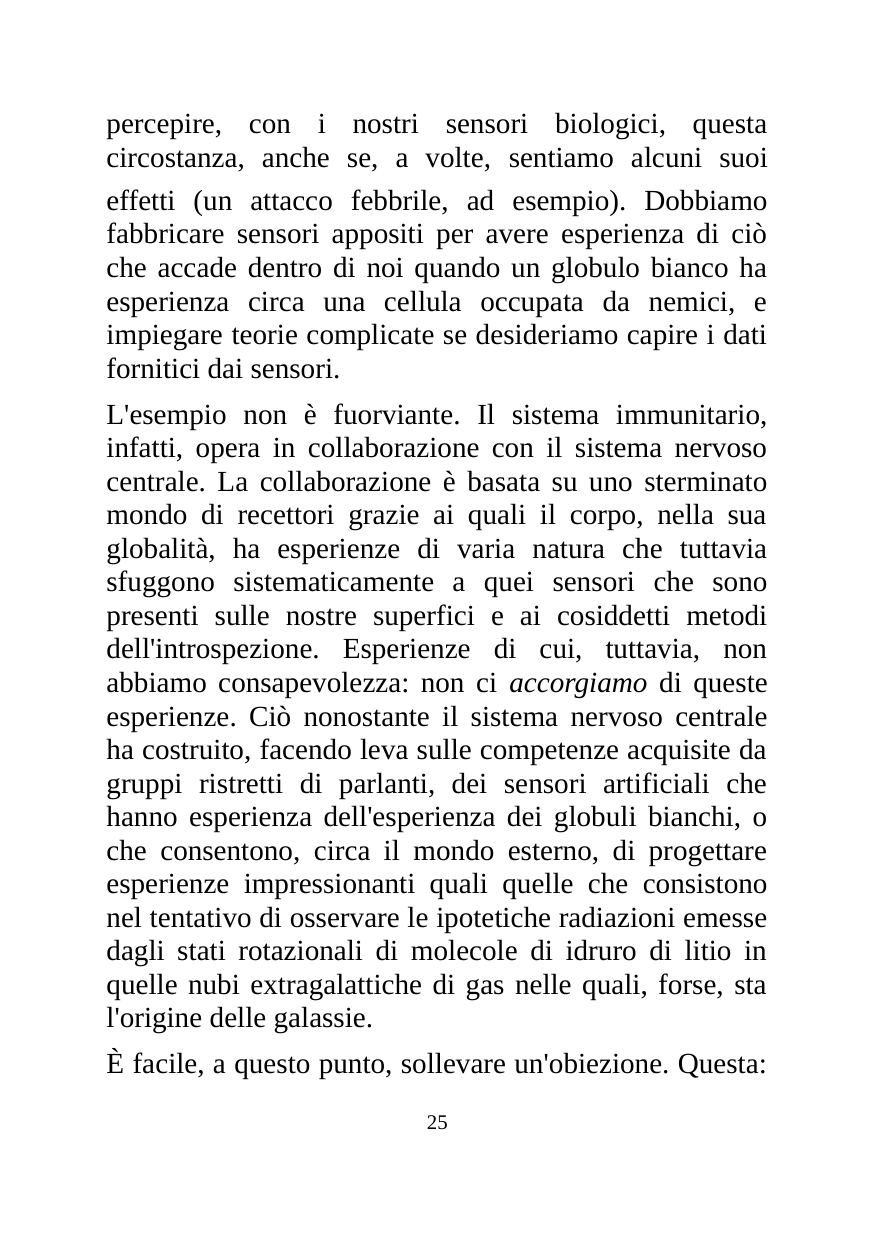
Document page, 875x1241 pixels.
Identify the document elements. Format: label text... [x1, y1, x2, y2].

text percepire, con i nostri sensori biologici, questa circostanza, anche se, a volte, sentiamo alcuni suoi effetti (un attacco febbrile, ad esempio). Dobbiamo fabbricare sensori appositi per avere esperienza di ciò che accade dentro di noi quando un globulo bianco ha esperienza circa una cellula occupata da nemici, e impiegare teorie complicate se desideriamo capire i dati fornitici dai sensori. [106, 106, 768, 384]
text È facile, a questo punto, sollevare un'obiezione. Questa: [106, 1047, 768, 1080]
text L'esempio non è fuorviante. Il sistema immunitario, infatti, opera in collaborazione con il sistema nervoso centrale. La collaborazione è basata su uno sterminato mondo di recettori grazie ai quali il corpo, nella sua globalità, ha esperienze di varia natura che tuttavia sfuggono sistematicamente a quei sensori che sono presenti sulle nostre superfici e ai cosiddetti metodi dell'introspezione. Esperienze di cui, tuttavia, non abbiamo consapevolezza: non ci accorgiamo di queste esperienze. Ciò nonostante il sistema nervoso centrale ha costruito, facendo leva sulle competenze acquisite da gruppi ristretti di parlanti, dei sensori artificiali che hanno esperienza dell'esperienza dei globuli bianchi, o che consentono, circa il mondo esterno, di progettare esperienze impressionanti quali quelle che consistono nel tentativo di osservare le ipotetiche radiazioni emesse dagli stati rotazionali di molecole di idruro di litio in quelle nubi extragalattiche di gas nelle quali, forse, sta l'origine delle galassie. [106, 397, 768, 1034]
